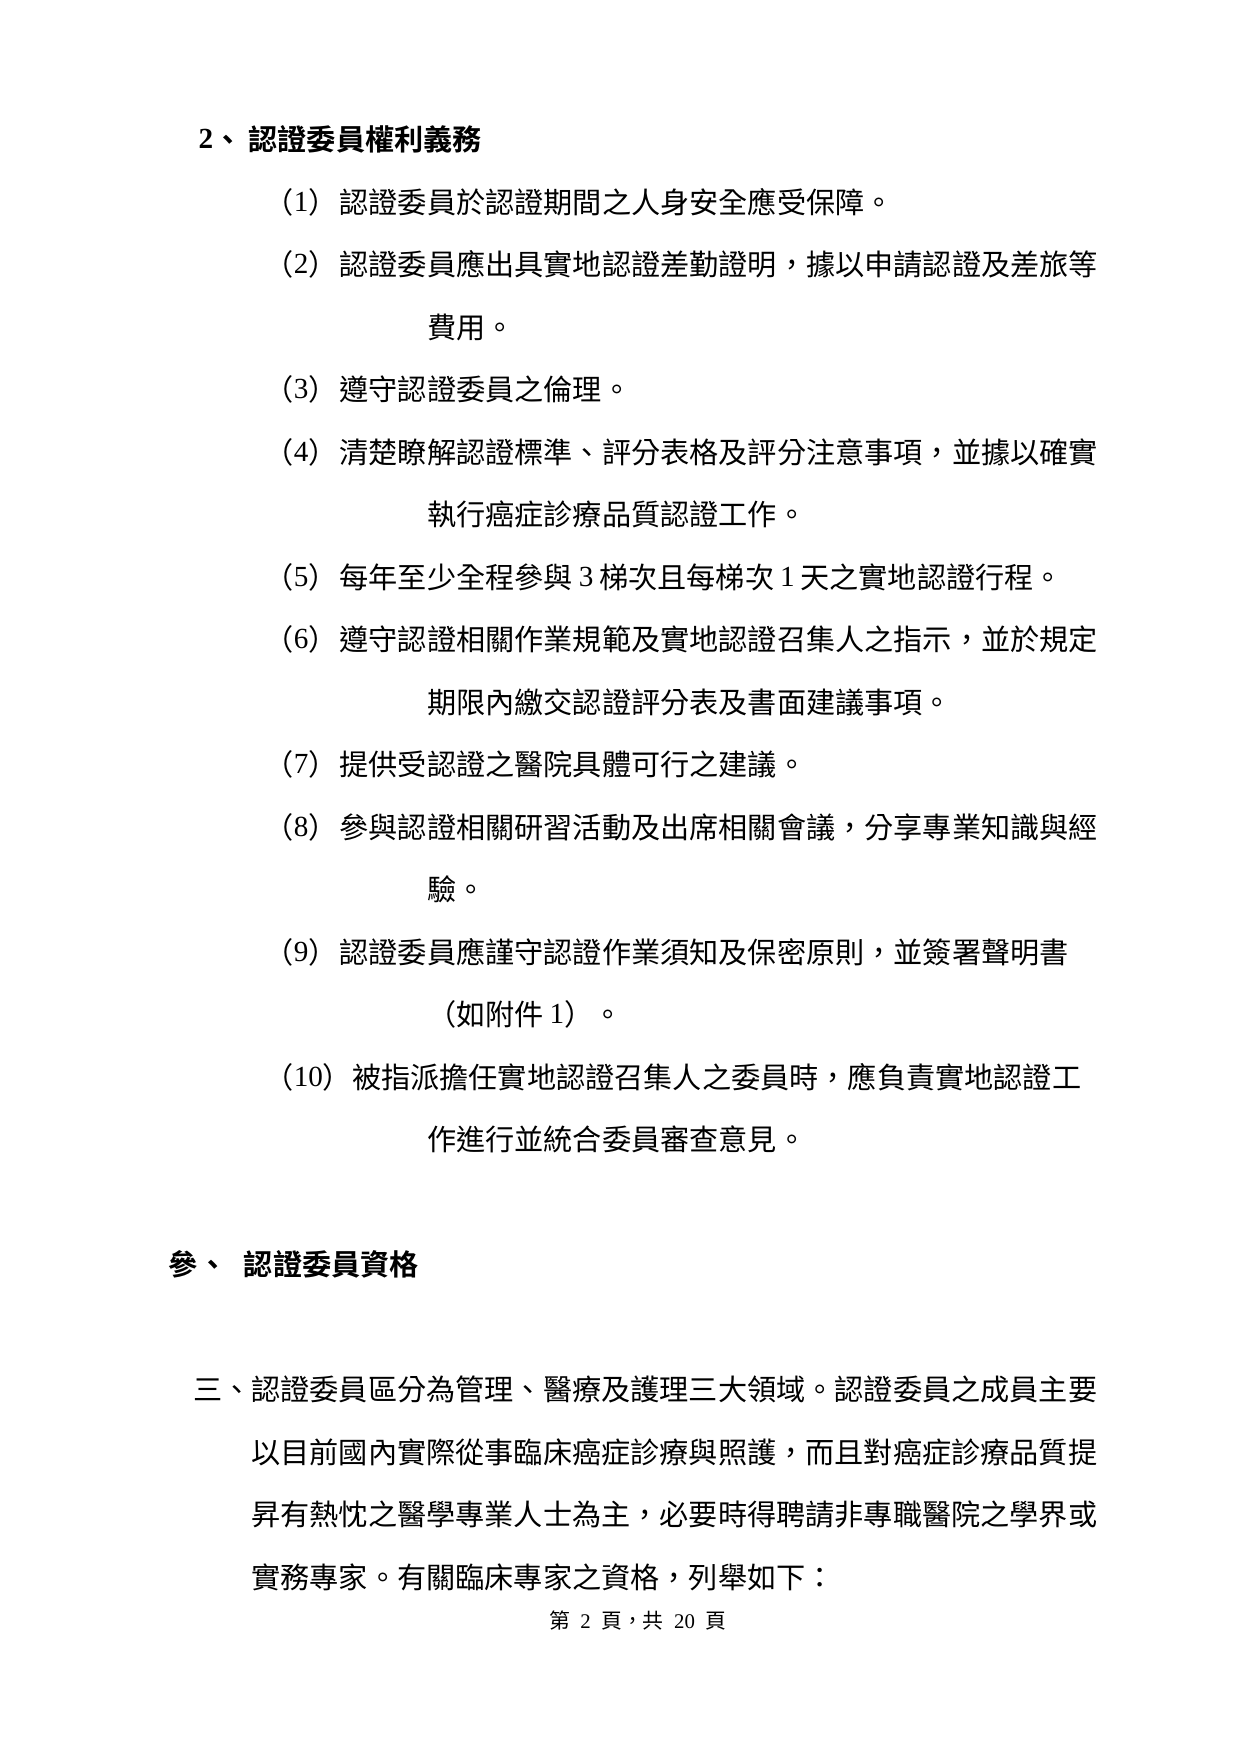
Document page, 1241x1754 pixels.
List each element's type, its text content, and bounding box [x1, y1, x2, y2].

list 認證委員權利義務 [198, 96, 1106, 159]
list 參與認證相關研習活動及出席相關會議，分享專業知識與經驗。 [264, 784, 1106, 909]
list 認證委員於認證期間之人身安全應受保障。 [264, 159, 1106, 221]
list 提供受認證之醫院具體可行之建議。 [264, 721, 1106, 784]
list 認證委員應出具實地認證差勤證明，據以申請認證及差旅等費用。 [264, 221, 1106, 346]
list 被指派擔任實地認證召集人之委員時，應負責實地認證工作進行並統合委員審查意見。 [264, 1034, 1106, 1159]
list 遵守認證委員之倫理。 [264, 346, 1106, 409]
list 認證委員資格 [169, 1221, 1106, 1284]
list 遵守認證相關作業規範及實地認證召集人之指示，並於規定期限內繳交認證評分表及書面建議事項。 [264, 596, 1106, 721]
list 每年至少全程參與3梯次且每梯次1天之實地認證行程。 [264, 534, 1106, 596]
text 三、認證委員區分為管理、醫療及護理三大領域。認證委員之成員主要以目前國內實際從事臨床癌症診療與照護，而且對癌症診療品質提昇有熱忱之醫學專業人士為主，必要時得聘請非專職醫院之學界或實務專家。有關臨床專家之資格，列舉如下： [193, 1346, 1106, 1596]
list 清楚瞭解認證標準、評分表格及評分注意事項，並據以確實執行癌症診療品質認證工作。 [264, 409, 1106, 534]
list 認證委員應謹守認證作業須知及保密原則，並簽署聲明書（如附件1）。 [264, 909, 1106, 1034]
